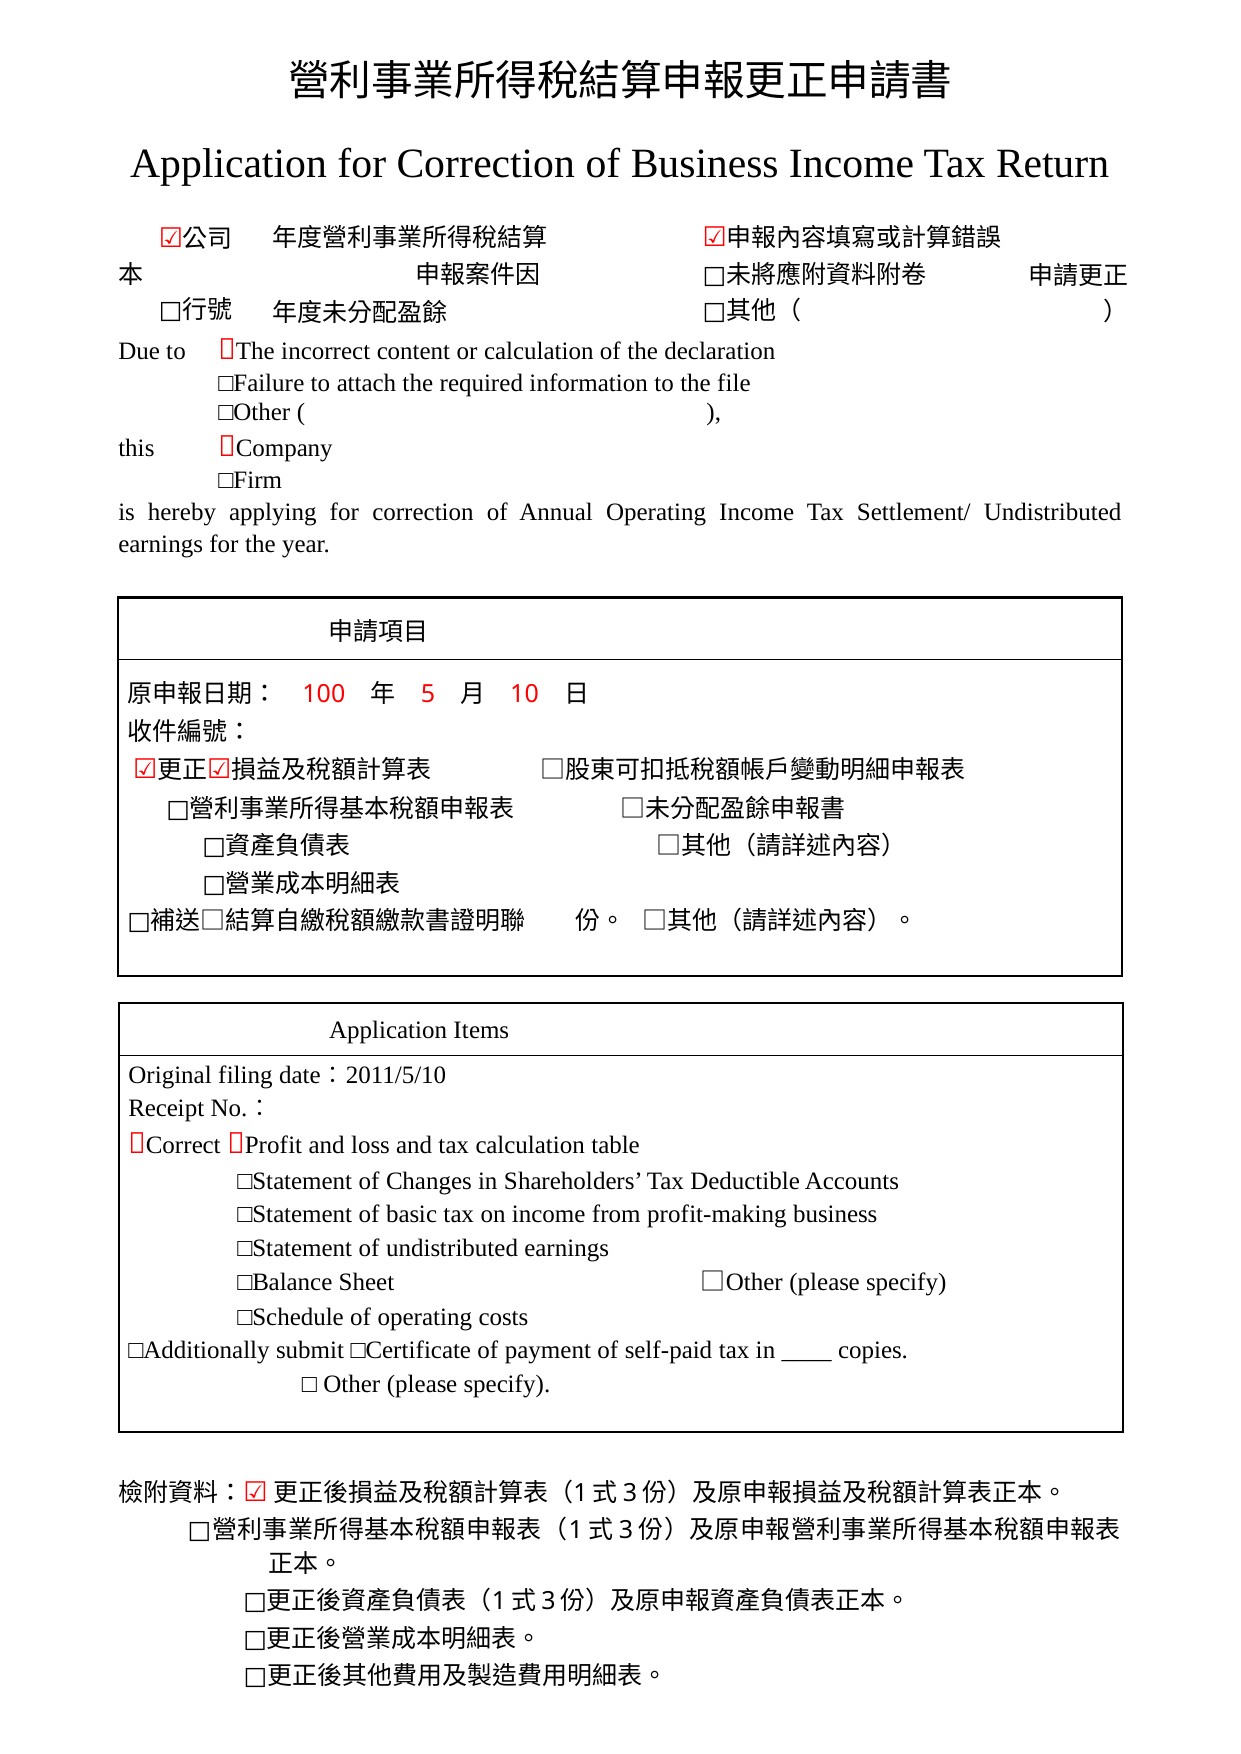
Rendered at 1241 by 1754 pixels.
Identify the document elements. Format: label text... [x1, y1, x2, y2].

table_cell 原申報日期： 100 年 5 月 10 日 收件編號： ☑更正☑損益及稅額計算表 □股東可扣抵稅額帳戶變動明細申報表 □營利事業所得基本稅額申報表 □未分配盈餘申報書 □資產負債表 □其他（請詳述內容） □營業成本明細表 □補送□結算自繳稅額繳款書證明聯 份。 □其他（請詳述內容）。 [119, 660, 1121, 974]
table_header ☑公司 □行號 [156, 216, 249, 328]
table_header ☑申報內容填寫或計算錯誤 □未將應附資料附卷 □其他（ [699, 216, 1012, 328]
text □營利事業所得基本稅額申報表（1式3份）及原申報營利事業所得基本稅額申報表正本。 [118, 1512, 1122, 1579]
text is hereby applying for correction of Annual Operating Income Tax Settlement/ Undistributed earnings for the year. [118, 497, 1122, 557]
table_header 申請項目 [119, 599, 1121, 659]
text this Company [118, 426, 1122, 465]
text □更正後其他費用及製造費用明細表。 [218, 1658, 1122, 1691]
table_header 年度營利事業所得稅結算 申報案件因 年度未分配盈餘 [249, 216, 699, 328]
table_header Application Items [120, 1004, 1122, 1054]
text 檢附資料：☑ 更正後損益及稅額計算表（1式3份）及原申報損益及稅額計算表正本。 [118, 1475, 1122, 1508]
text □Failure to attach the required information to the file [168, 368, 1122, 397]
table_header 本 [115, 216, 156, 328]
text 營利事業所得稅結算申報更正申請書 [118, 47, 1122, 107]
text □更正後資產負債表（1式3份）及原申報資產負債表正本。 [243, 1583, 1122, 1616]
text □Firm [168, 465, 1122, 494]
text □更正後營業成本明細表。 [118, 1621, 1122, 1654]
table_header 申請更正 ） [1013, 216, 1131, 328]
text Due to The incorrect content or calculation of the declaration [118, 328, 1122, 368]
text □Other ( ), [168, 397, 1122, 426]
table_cell Original filing date：2011/5/10 Receipt No.： Correct Profit and loss and tax calculation table □Statement of Changes in Shareholders’ Tax Deductible Accounts □Statement of basic tax on income from profit-making business □Statement of undistributed earnings □Balance Sheet □Other (please specify) □Schedule of operating costs □Additionally submit □Certificate of payment of self-paid tax in ____ copies. □ Other (please specify). [120, 1056, 1122, 1431]
text Application for Correction of Business Income Tax Return [118, 139, 1122, 187]
